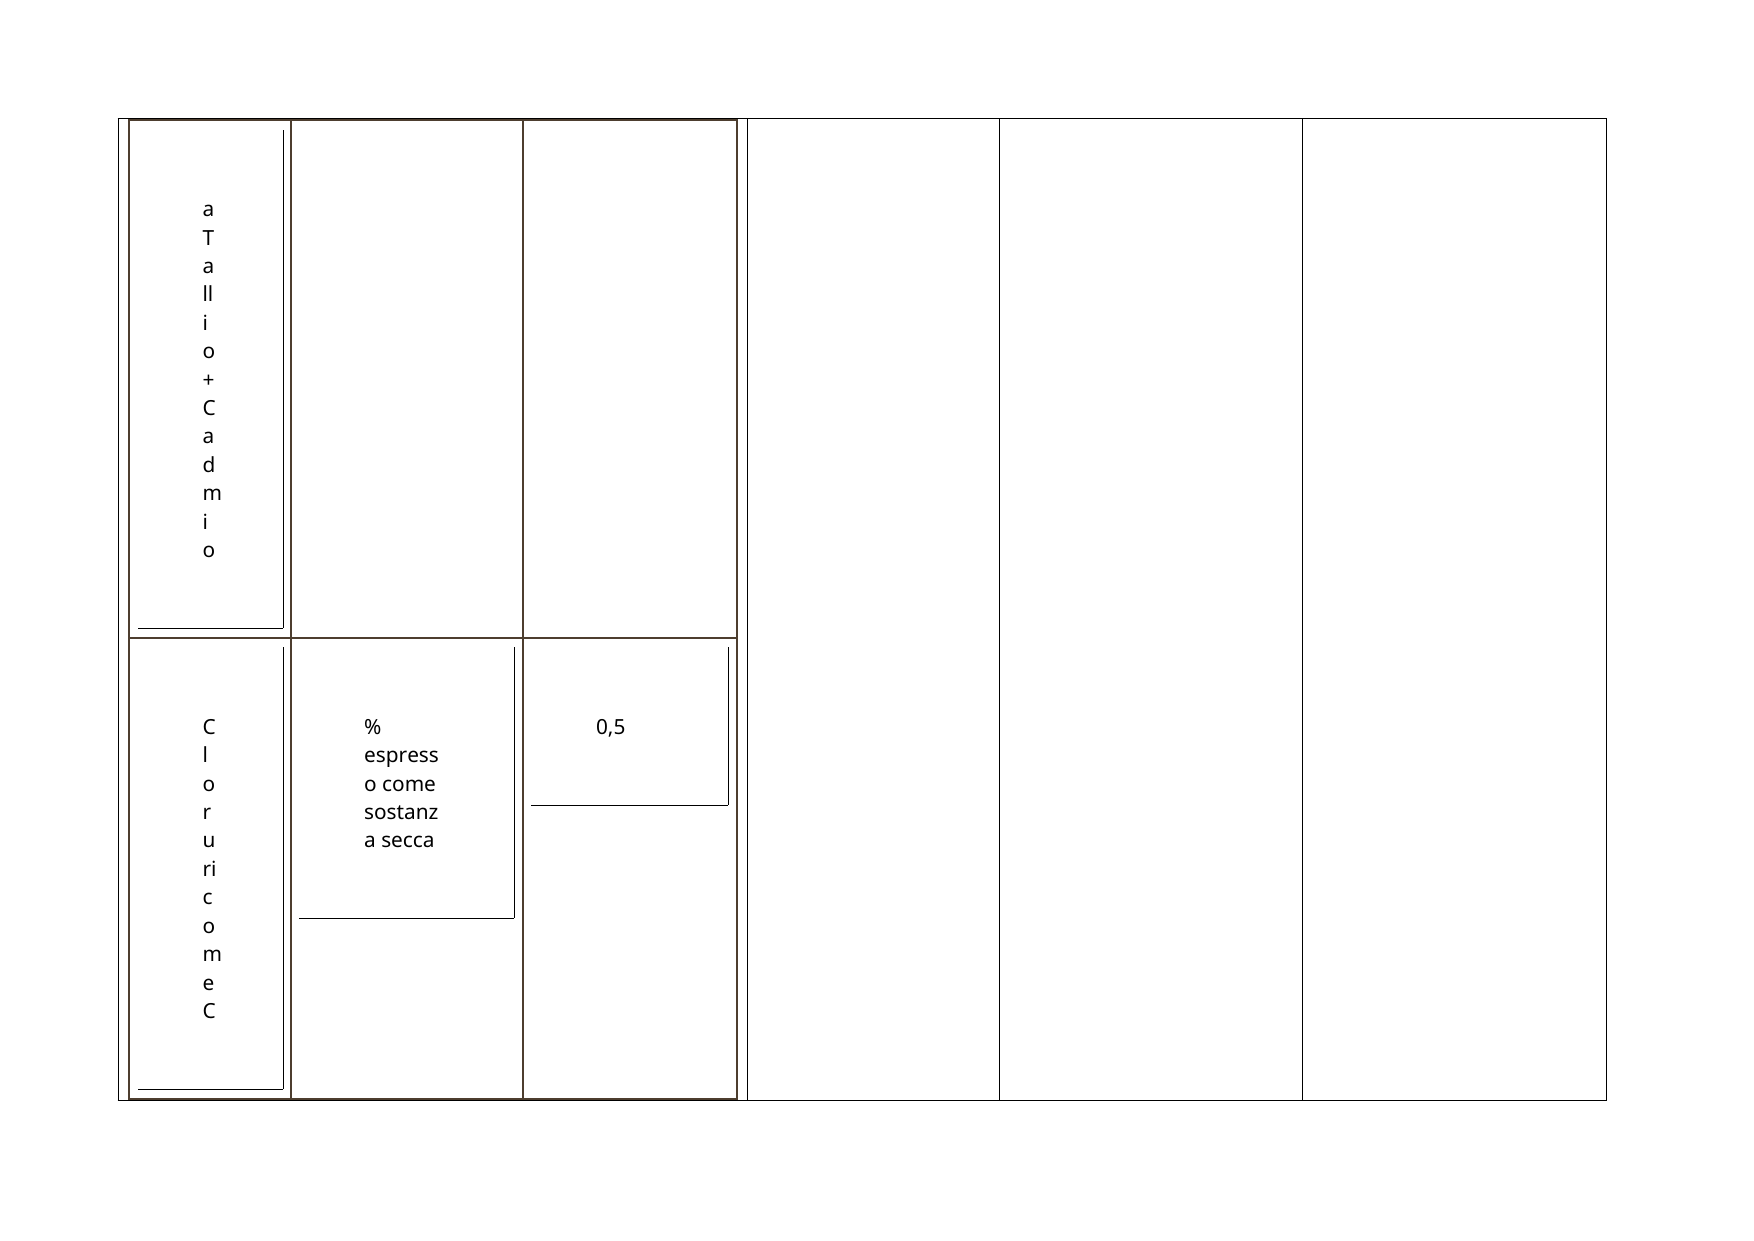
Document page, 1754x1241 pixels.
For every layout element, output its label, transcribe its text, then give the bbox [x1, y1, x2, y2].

table_cell a Tallio+Cadmio [130, 121, 290, 637]
table_cell [292, 121, 522, 637]
table_cell [1303, 119, 1606, 1099]
table_cell [1000, 119, 1302, 1099]
table_cell 0,5 [524, 639, 736, 1097]
table_cell [524, 121, 736, 637]
table_cell % espresso come sostanza secca [292, 639, 522, 1097]
table_cell [748, 119, 999, 1099]
table_cell Cloruri come C [130, 639, 290, 1097]
